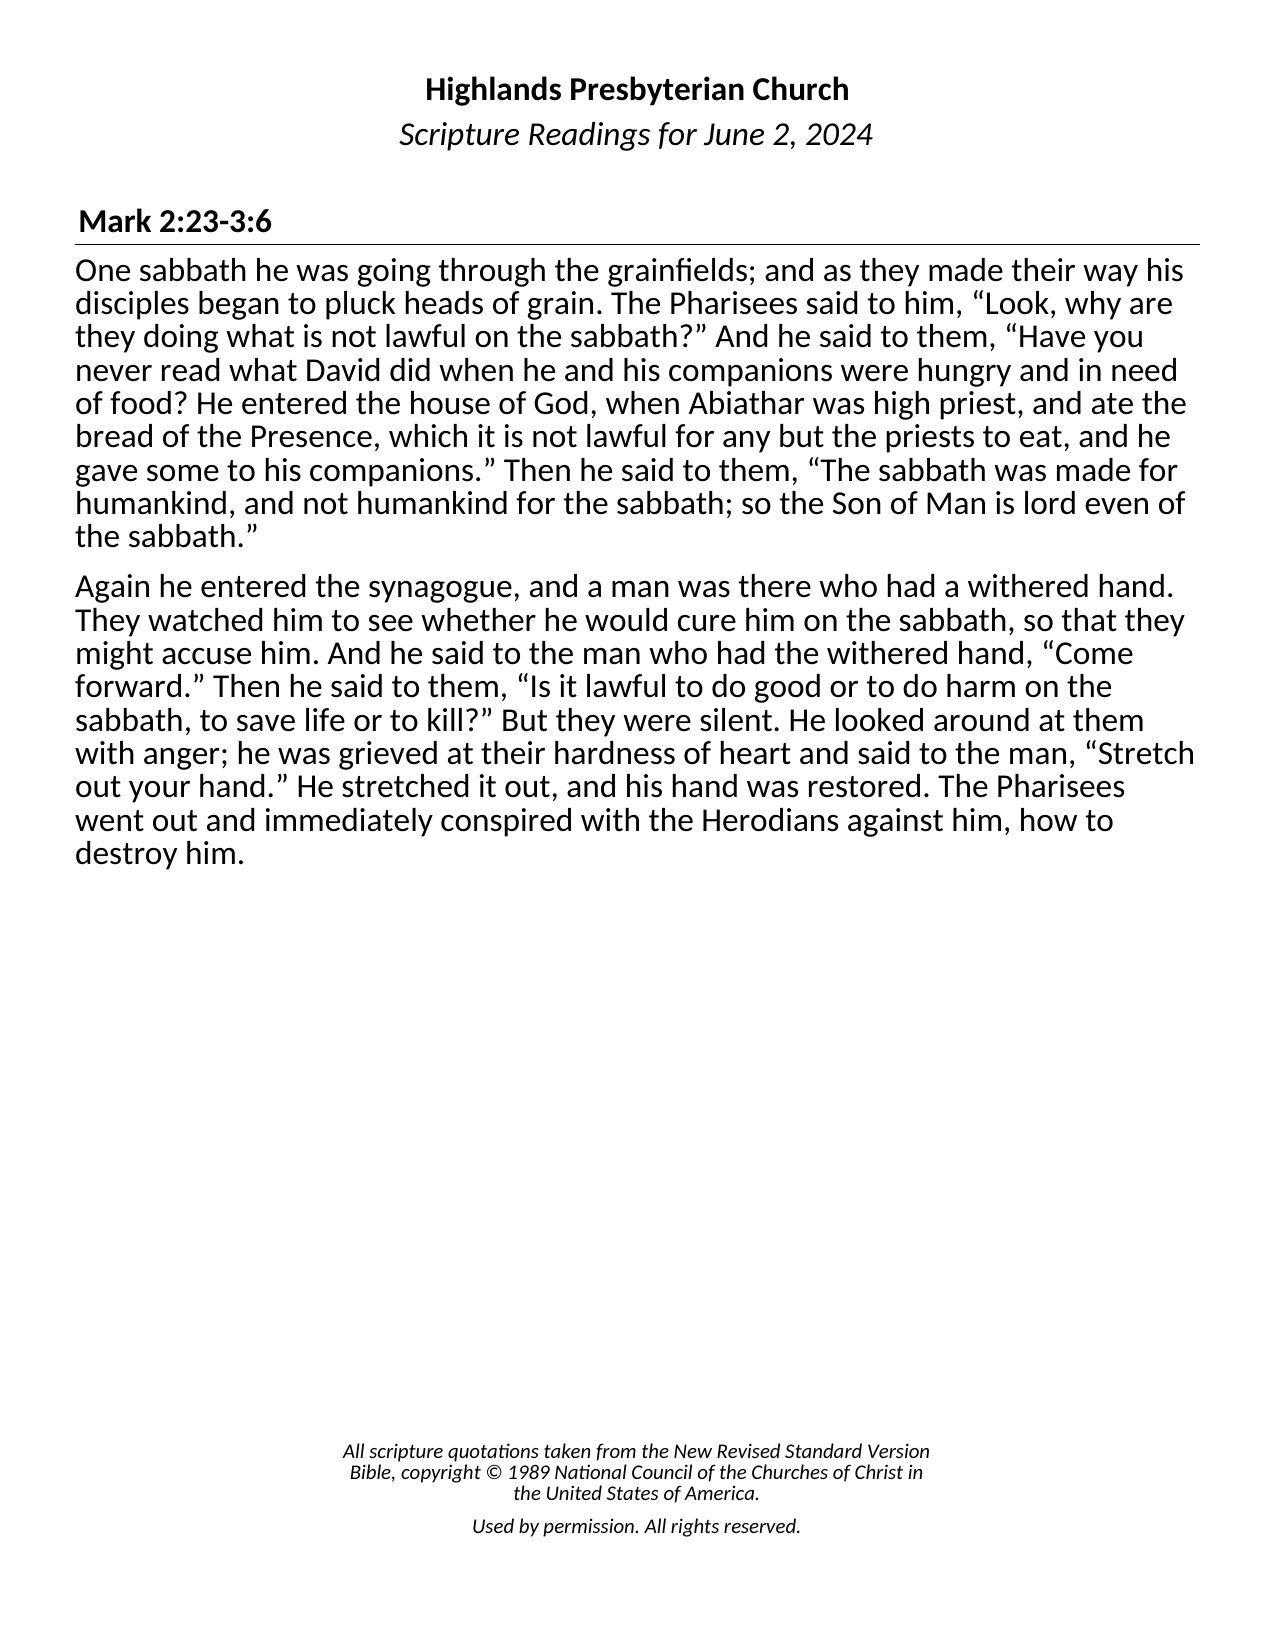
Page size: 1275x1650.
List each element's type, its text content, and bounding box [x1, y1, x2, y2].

title Highlands Presbyterian Church [75, 75, 1200, 108]
text All scripture quotations taken from the New Revised Standard Version Bible, copyright © 1989 National Council of the Churches of Christ in the United States of America. [337, 1443, 937, 1506]
text Used by permission. All rights reserved. [337, 1518, 937, 1539]
subtitle Scripture Readings for June 2, 2024 [75, 120, 1200, 154]
subtitle Mark 2:23-3:6 [75, 204, 1200, 244]
text One sabbath he was going through the grainfields; and as they made their way his disciples began to pluck heads of grain. The Pharisees said to him, “Look, why are they doing what is not lawful on the sabbath?” And he said to them, “Have you never read what David did when he and his companions were hungry and in need of food? He entered the house of God, when Abiathar was high priest, and ate the bread of the Presence, which it is not lawful for any but the priests to eat, and he gave some to his companions.” Then he said to them, “The sabbath was made for humankind, and not humankind for the sabbath; so the Son of Man is lord even of the sabbath.” [75, 256, 1200, 556]
text Again he entered the synagogue, and a man was there who had a withered hand. They watched him to see whether he would cure him on the sabbath, so that they might accuse him. And he said to the man who had the withered hand, “Come forward.” Then he said to them, “Is it lawful to do good or to do harm on the sabbath, to save life or to kill?” But they were silent. He looked around at them with anger; he was grieved at their hardness of heart and said to the man, “Stretch out your hand.” He stretched it out, and his hand was restored. The Pharisees went out and immediately conspired with the Herodians against him, how to destroy him. [75, 573, 1200, 873]
